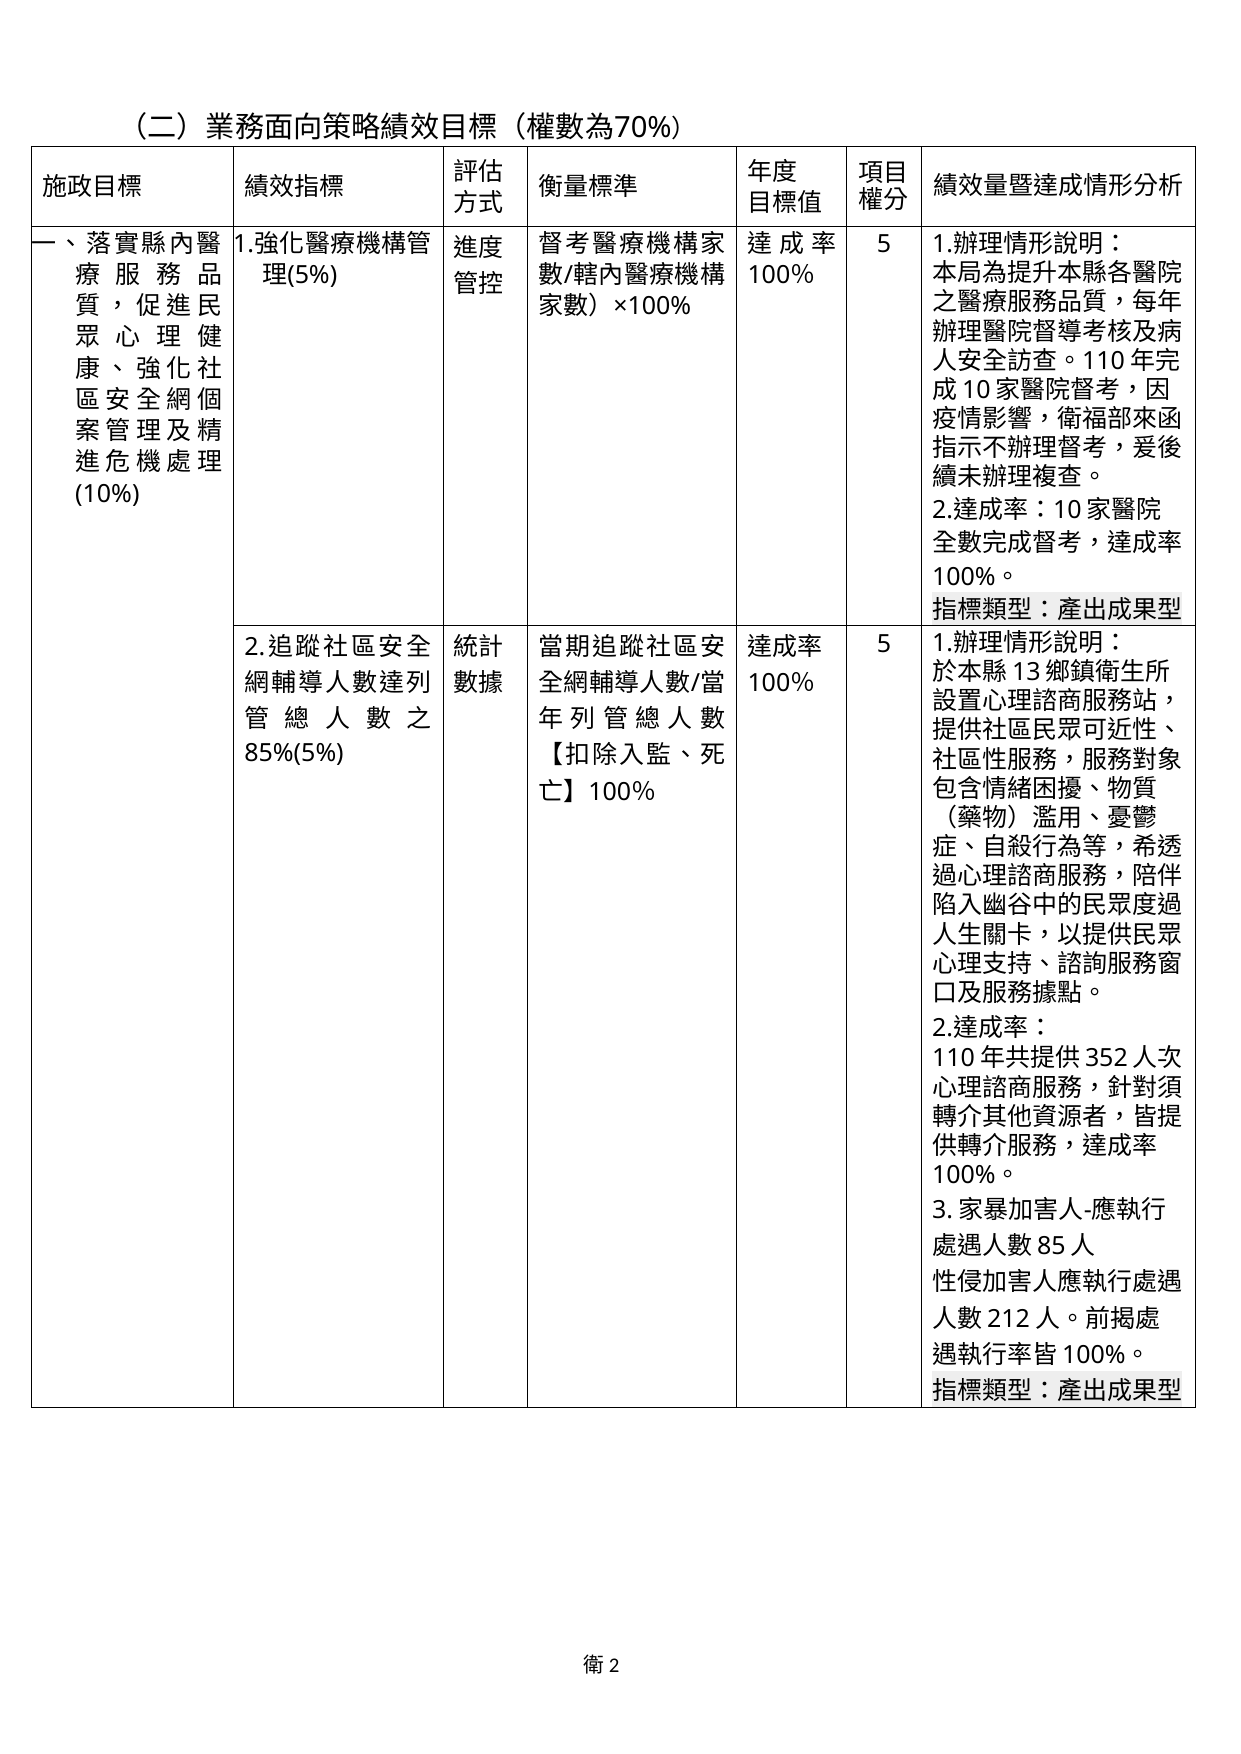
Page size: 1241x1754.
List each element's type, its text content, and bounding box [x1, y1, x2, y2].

table_cell 1.辦理情形說明： 本局為提升本縣各醫院之醫療服務品質，每年辦理醫院督導考核及病人安全訪查。110年完成10家醫院督考，因疫情影響，衛福部來函指示不辦理督考，爰後續未辦理複查。 2.達成率：10家醫院全數完成督考，達成率100%。 指標類型：產出成果型 [922, 227, 1195, 625]
table_header 績效指標 [234, 147, 443, 226]
table_cell 督考醫療機構家數/轄內醫療機構家數）×100% [528, 227, 736, 625]
table_cell 統計數據 [444, 626, 527, 1407]
table_cell 進度管控 [444, 227, 527, 625]
table_header 施政目標 [32, 147, 233, 226]
table_cell 2.追蹤社區安全網輔導人數達列管總人數之85%(5%) [234, 626, 443, 1407]
table_cell 5 [847, 227, 921, 625]
table_cell 5 [847, 626, 921, 1407]
table_cell 1.強化醫療機構管理(5%) [234, 227, 443, 625]
text （二）業務面向策略績效目標（權數為70%） [118, 103, 1122, 146]
table_cell 一、落實縣內醫療服務品質，促進民眾心理健康、強化社區安全網個案管理及精進危機處理(10%) [32, 227, 233, 1407]
table_header 績效量暨達成情形分析 [922, 147, 1195, 226]
table_header 項目權分 [847, 147, 921, 226]
table_cell 達成率100％ [737, 626, 846, 1407]
table_header 衡量標準 [528, 147, 736, 226]
table_cell 1.辦理情形說明： 於本縣13鄉鎮衛生所設置心理諮商服務站，提供社區民眾可近性、社區性服務，服務對象包含情緒困擾、物質（藥物）濫用、憂鬱症、自殺行為等，希透過心理諮商服務，陪伴陷入幽谷中的民眾度過人生關卡，以提供民眾心理支持、諮詢服務窗口及服務據點。 2.達成率： 110年共提供352人次心理諮商服務，針對須轉介其他資源者，皆提供轉介服務，達成率100%。 3. 家暴加害人-應執行處遇人數85人 性侵加害人應執行處遇人數212人。前揭處遇執行率皆100%。 指標類型：產出成果型 [922, 626, 1195, 1407]
table_cell 達成率100％ [737, 227, 846, 625]
table_cell 當期追蹤社區安全網輔導人數/當年列管總人數【扣除入監、死亡】100％ [528, 626, 736, 1407]
table_header 年度 目標值 [737, 147, 846, 226]
table_header 評估方式 [444, 147, 527, 226]
